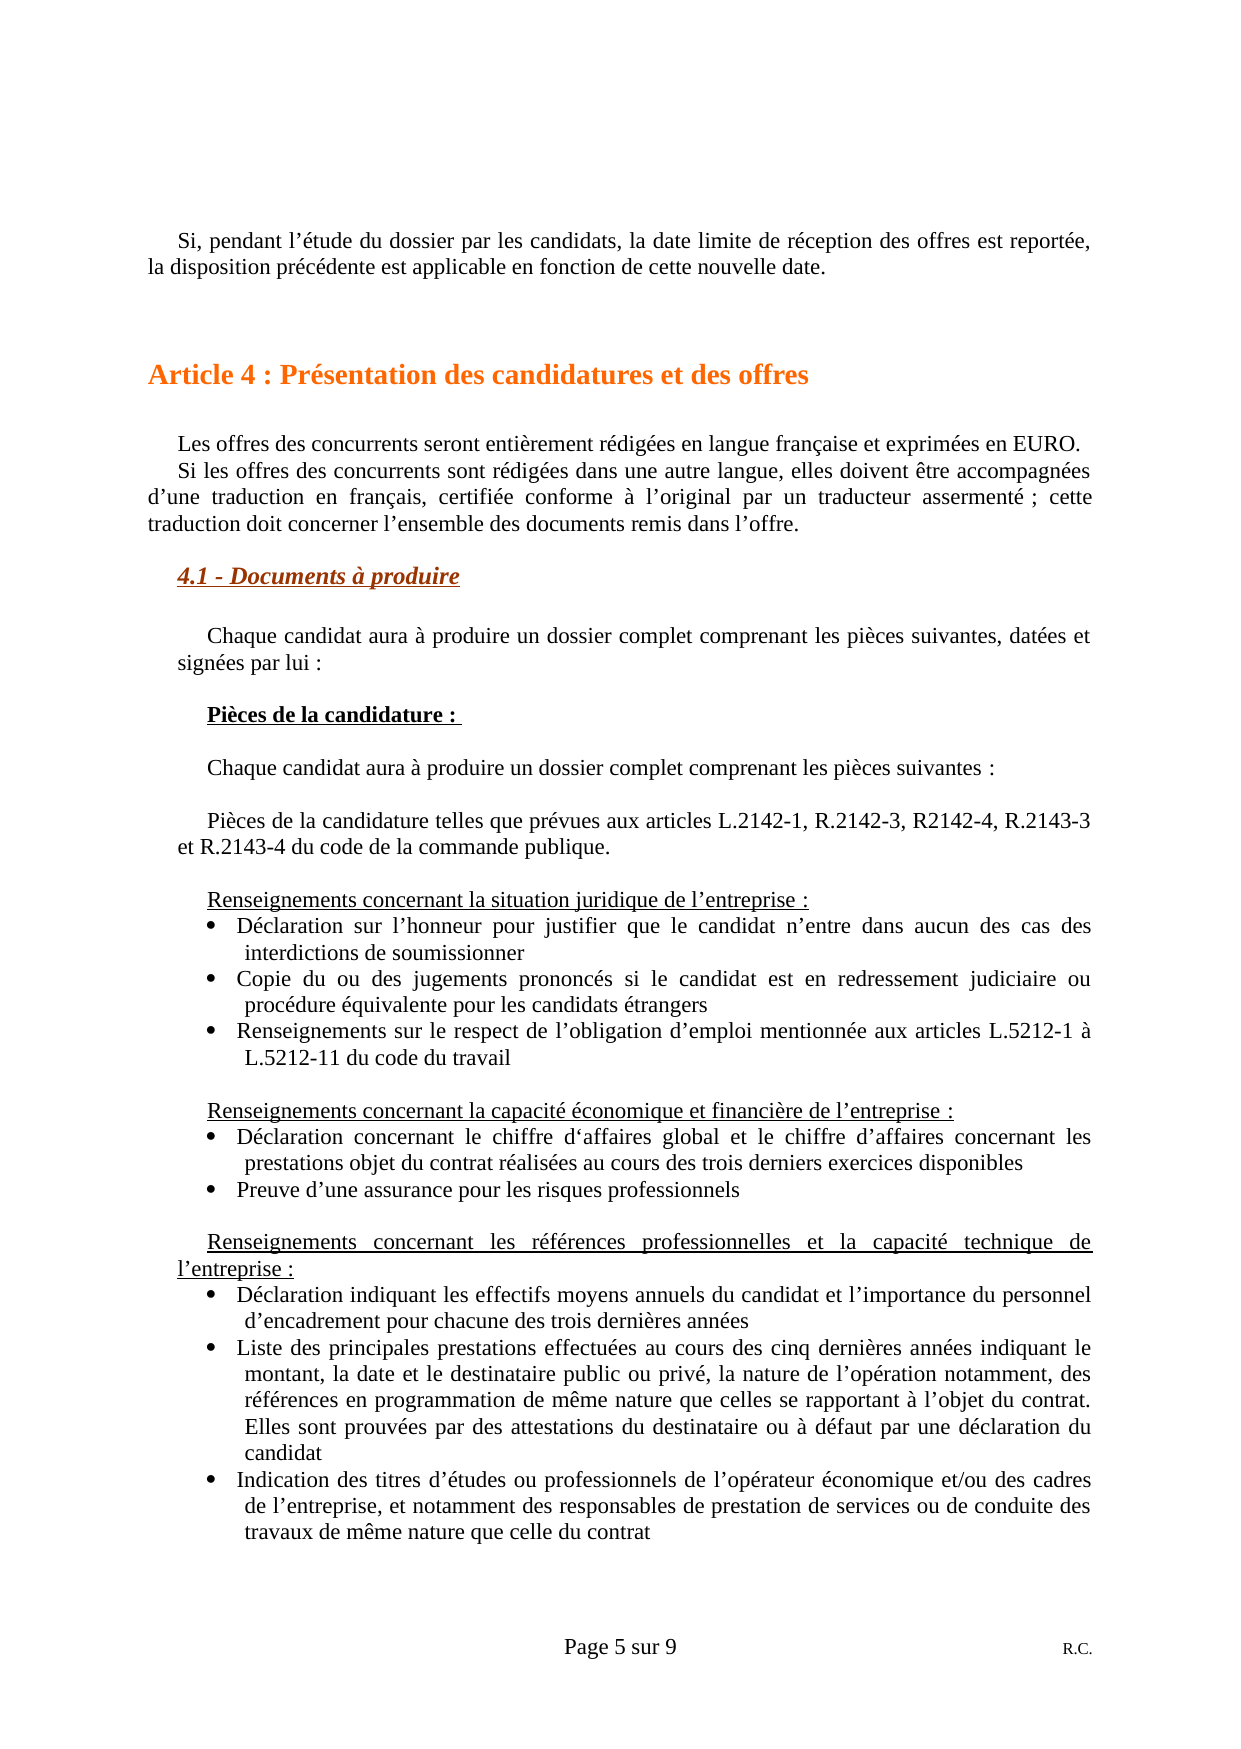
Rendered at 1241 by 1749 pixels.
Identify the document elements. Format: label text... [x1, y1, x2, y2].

list Déclaration sur l’honneur pour justifier que le candidat n’entre dans aucun des cas des interdictions de soumissionner [207, 912, 1092, 965]
list Indication des titres d’études ou professionnels de l’opérateur économique et/ou des cadres de l’entreprise, et notamment des responsables de prestation de services ou de conduite des travaux de même nature que celle du contrat [207, 1466, 1092, 1545]
text Les offres des concurrents seront entièrement rédigées en langue française et exprimées en EURO. [148, 431, 1092, 457]
list Déclaration indiquant les effectifs moyens annuels du candidat et l’importance du personnel d’encadrement pour chacune des trois dernières années [207, 1281, 1092, 1334]
list Copie du ou des jugements prononcés si le candidat est en redressement judiciaire ou procédure équivalente pour les candidats étrangers [207, 965, 1092, 1018]
subtitle 4.1 - Documents à produire [177, 561, 1092, 590]
text Chaque candidat aura à produire un dossier complet comprenant les pièces suivantes, datées et signées par lui : [177, 622, 1092, 675]
text Si, pendant l’étude du dossier par les candidats, la date limite de réception des offres est reportée, la disposition précédente est applicable en fonction de cette nouvelle date. [148, 227, 1092, 279]
text Chaque candidat aura à produire un dossier complet comprenant les pièces suivantes : [177, 754, 1092, 780]
list Liste des principales prestations effectuées au cours des cinq dernières années indiquant le montant, la date et le destinataire public ou privé, la nature de l’opération notamment, des références en programmation de même nature que celles se rapportant à l’objet du contrat. Elles sont prouvées par des attestations du destinataire ou à défaut par une déclaration du candidat [207, 1334, 1092, 1466]
text Pièces de la candidature : [177, 701, 1092, 728]
text Pièces de la candidature telles que prévues aux articles L.2142-1, R.2142-3, R2142-4, R.2143-3 et R.2143-4 du code de la commande publique. [177, 807, 1092, 859]
list Preuve d’une assurance pour les risques professionnels [207, 1176, 1092, 1202]
text Renseignements concernant la capacité économique et financière de l’entreprise : [177, 1097, 1092, 1123]
subtitle Article 4 : Présentation des candidatures et des offres [148, 357, 1092, 391]
text Renseignements concernant les références professionnelles et la capacité technique de l’entreprise : [177, 1228, 1092, 1281]
text Si les offres des concurrents sont rédigées dans une autre langue, elles doivent être accompagnées d’une traduction en français, certifiée conforme à l’original par un traducteur assermenté ; cette traduction doit concerner l’ensemble des documents remis dans l’offre. [148, 457, 1092, 536]
text Renseignements concernant la situation juridique de l’entreprise : [177, 886, 1092, 912]
list Renseignements sur le respect de l’obligation d’emploi mentionnée aux articles L.5212-1 à L.5212-11 du code du travail [207, 1018, 1092, 1070]
list Déclaration concernant le chiffre d‘affaires global et le chiffre d’affaires concernant les prestations objet du contrat réalisées au cours des trois derniers exercices disponibles [207, 1123, 1092, 1176]
